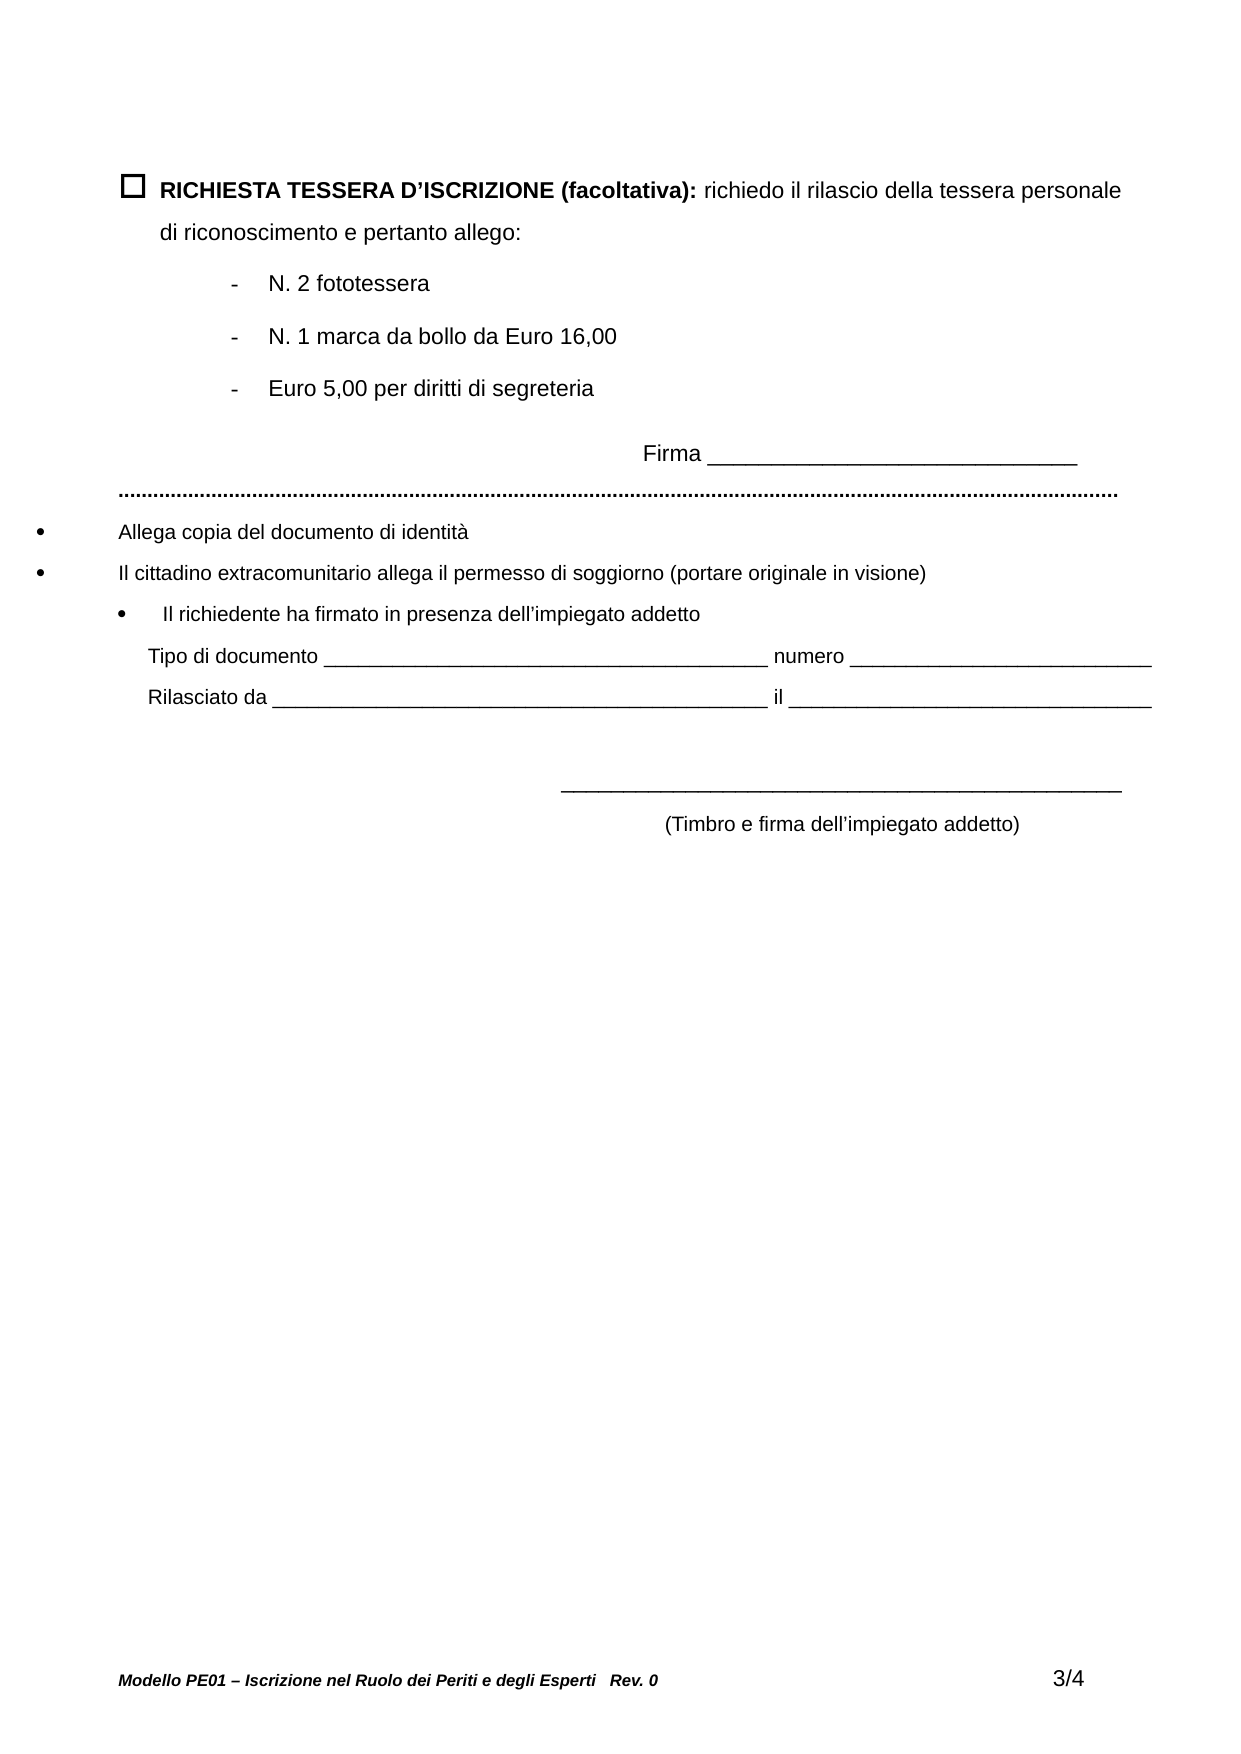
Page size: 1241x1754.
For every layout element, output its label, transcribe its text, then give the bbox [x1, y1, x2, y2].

list RICHIESTA TESSERA D’ISCRIZIONE (facoltativa): richiedo il rilascio della tessera personale di riconoscimento e pertanto allego: [118, 175, 1122, 245]
text  Il richiedente ha firmato in presenza dell’impiegato addetto [118, 602, 1122, 626]
list Euro 5,00 per diritti di segreteria [231, 375, 1122, 401]
list N. 2 fototessera [231, 270, 1122, 297]
list Il cittadino extracomunitario allega il permesso di soggiorno (portare originale in visione) [37, 561, 1122, 585]
text Tipo di documento numero [148, 644, 1122, 668]
text Firma _____________________________ [605, 439, 1122, 466]
text (Timbro e firma dell’impiegato addetto) [118, 811, 1122, 835]
text Rilasciato da il [148, 685, 1122, 709]
list N. 1 marca da bollo da Euro 16,00 [231, 323, 1122, 349]
list Allega copia del documento di identità [37, 519, 1122, 544]
